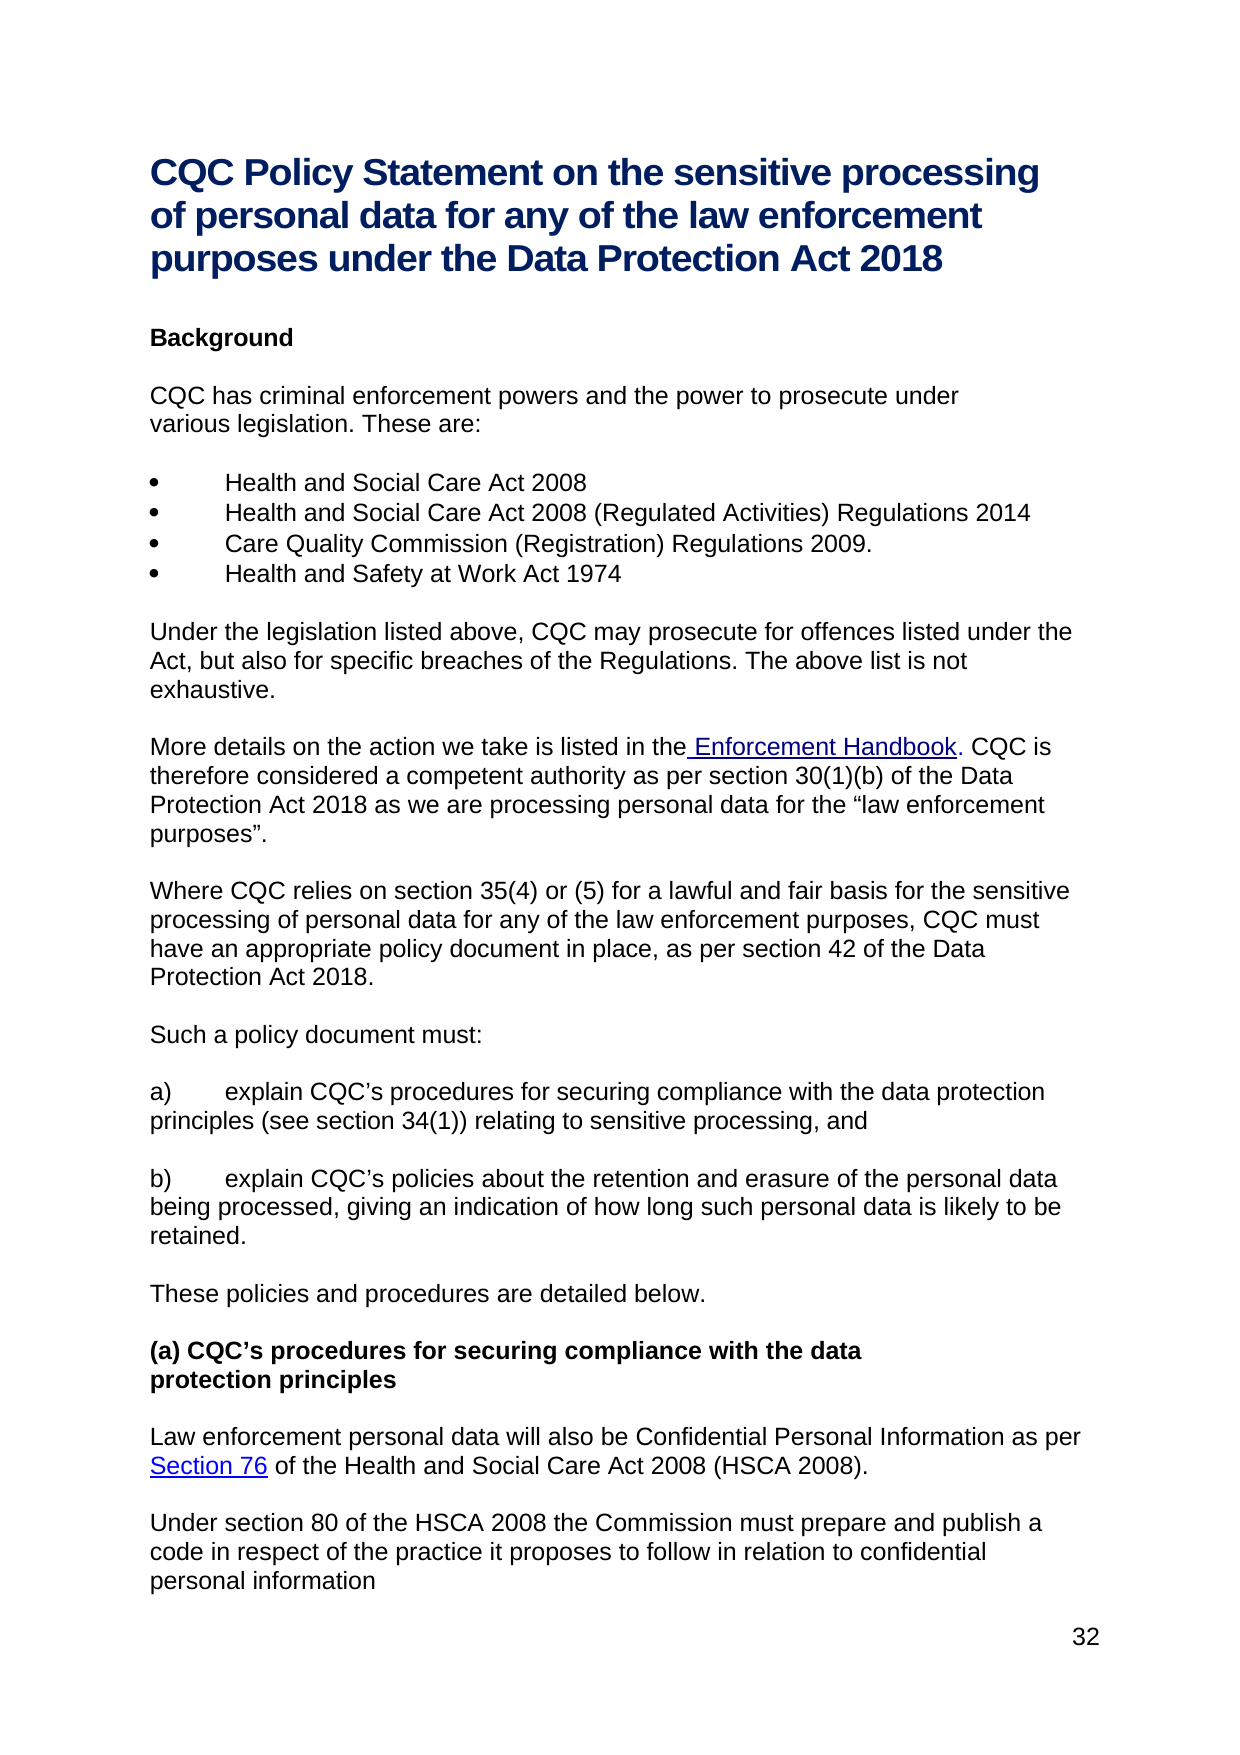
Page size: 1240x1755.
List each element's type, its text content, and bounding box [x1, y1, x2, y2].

list Health and Social Care Act 2008 (Regulated Activities) Regulations 2014 [149, 497, 1099, 528]
list explain CQC’s policies about the retention and erasure of the personal data being processed, giving an indication of how long such personal data is likely to be retained. [149, 1164, 1077, 1250]
text Under section 80 of the HSCA 2008 the Commission must prepare and publish a code in respect of the practice it proposes to follow in relation to confidential personal information [149, 1509, 1047, 1595]
text (a) CQC’s procedures for securing compliance with the data protection principles [149, 1337, 987, 1394]
text Where CQC relies on section 35(4) or (5) for a lawful and fair basis for the sensitive processing of personal data for any of the law enforcement purposes, CQC must have an appropriate policy document in place, as per section 42 of the Data Protection Act 2018. [149, 877, 1077, 991]
text Such a policy document must: [149, 1021, 1099, 1049]
text More details on the action we take is listed in the Enforcement Handbook. CQC is therefore considered a competent authority as per section 30(1)(b) of the Data Protection Act 2018 as we are processing personal data for the “law enforcement purposes”. [149, 733, 1054, 848]
text Law enforcement personal data will also be Confidential Personal Information as per Section 76 of the Health and Social Care Act 2008 (HSCA 2008). [149, 1423, 1084, 1481]
text CQC Policy Statement on the sensitive processing of personal data for any of the law enforcement purposes under the Data Protection Act 2018 [149, 152, 1047, 280]
list explain CQC’s procedures for securing compliance with the data protection principles (see section 34(1)) relating to sensitive processing, and [149, 1077, 1054, 1135]
text 32 [149, 1623, 1099, 1651]
text These policies and procedures are detailed below. [149, 1279, 1099, 1308]
list Care Quality Commission (Registration) Regulations 2009. [149, 528, 1099, 558]
list Health and Social Care Act 2008 [149, 467, 1099, 497]
text CQC has criminal enforcement powers and the power to prosecute under various legislation. These are: [149, 381, 1047, 438]
list Health and Safety at Work Act 1974 [149, 558, 1099, 589]
text Background [149, 324, 1099, 352]
text Under the legislation listed above, CQC may prosecute for offences listed under the Act, but also for specific breaches of the Regulations. The above list is not exhaustive. [149, 618, 1077, 704]
